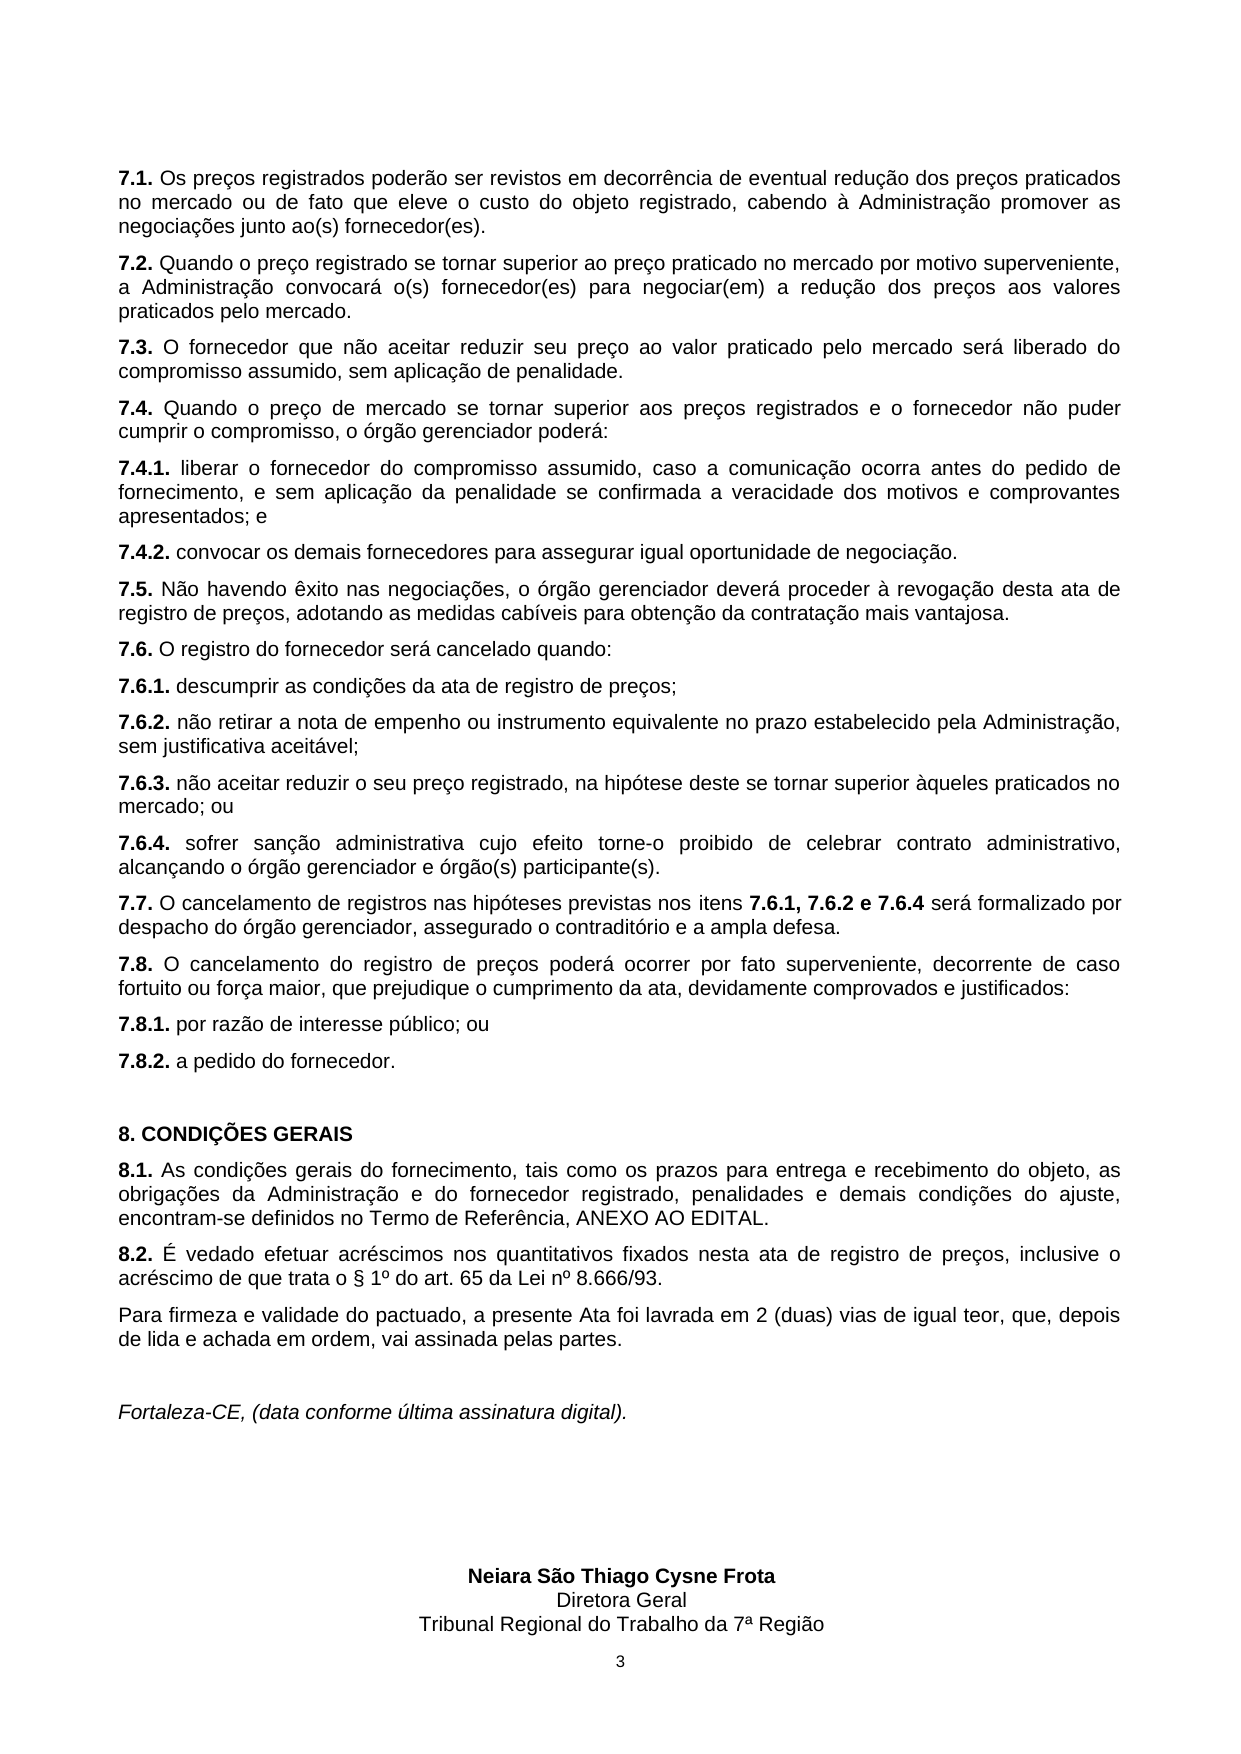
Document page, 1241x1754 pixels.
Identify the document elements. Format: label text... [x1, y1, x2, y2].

text Neiara São Thiago Cysne Frota [118, 1564, 1125, 1588]
text 7.6. O registro do fornecedor será cancelado quando: [118, 637, 1122, 661]
text 7.2. Quando o preço registrado se tornar superior ao preço praticado no mercado por motivo superveniente, a Administração convocará o(s) fornecedor(es) para negociar(em) a redução dos preços aos valores praticados pelo mercado. [118, 251, 1122, 322]
text Diretora Geral [118, 1588, 1125, 1612]
text 7.7. O cancelamento de registros nas hipóteses previstas nos itens 7.6.1, 7.6.2 e 7.6.4 será formalizado por despacho do órgão gerenciador, assegurado o contraditório e a ampla defesa. [118, 891, 1122, 939]
text 7.6.1. descumprir as condições da ata de registro de preços; [118, 673, 1122, 697]
text 8.2. É vedado efetuar acréscimos nos quantitativos fixados nesta ata de registro de preços, inclusive o acréscimo de que trata o § 1º do art. 65 da Lei nº 8.666/93. [118, 1242, 1122, 1290]
text 7.4.2. convocar os demais fornecedores para assegurar igual oportunidade de negociação. [118, 540, 1122, 564]
text 7.5. Não havendo êxito nas negociações, o órgão gerenciador deverá proceder à revogação desta ata de registro de preços, adotando as medidas cabíveis para obtenção da contratação mais vantajosa. [118, 577, 1122, 624]
text 7.1. Os preços registrados poderão ser revistos em decorrência de eventual redução dos preços praticados no mercado ou de fato que eleve o custo do objeto registrado, cabendo à Administração promover as negociações junto ao(s) fornecedor(es). [118, 166, 1122, 238]
text Fortaleza-CE, (data conforme última assinatura digital). [118, 1399, 1125, 1423]
text 7.3. O fornecedor que não aceitar reduzir seu preço ao valor praticado pelo mercado será liberado do compromisso assumido, sem aplicação de penalidade. [118, 335, 1122, 383]
text 7.6.4. sofrer sanção administrativa cujo efeito torne-o proibido de celebrar contrato administrativo, alcançando o órgão gerenciador e órgão(s) participante(s). [118, 831, 1122, 879]
text 7.4.1. liberar o fornecedor do compromisso assumido, caso a comunicação ocorra antes do pedido de fornecimento, e sem aplicação da penalidade se confirmada a veracidade dos motivos e comprovantes apresentados; e [118, 456, 1122, 528]
text 7.4. Quando o preço de mercado se tornar superior aos preços registrados e o fornecedor não puder cumprir o compromisso, o órgão gerenciador poderá: [118, 395, 1122, 443]
text 8.1. As condições gerais do fornecimento, tais como os prazos para entrega e recebimento do objeto, as obrigações da Administração e do fornecedor registrado, penalidades e demais condições do ajuste, encontram-se definidos no Termo de Referência, ANEXO AO EDITAL. [118, 1158, 1122, 1230]
text 7.6.3. não aceitar reduzir o seu preço registrado, na hipótese deste se tornar superior àqueles praticados no mercado; ou [118, 770, 1122, 818]
text 7.8.1. por razão de interesse público; ou [118, 1012, 1122, 1036]
text Tribunal Regional do Trabalho da 7ª Região [118, 1612, 1125, 1636]
text Para firmeza e validade do pactuado, a presente Ata foi lavrada em 2 (duas) vias de igual teor, que, depois de lida e achada em ordem, vai assinada pelas partes. [118, 1303, 1122, 1351]
text 7.8. O cancelamento do registro de preços poderá ocorrer por fato superveniente, decorrente de caso fortuito ou força maior, que prejudique o cumprimento da ata, devidamente comprovados e justificados: [118, 952, 1122, 999]
text 8. CONDIÇÕES GERAIS [118, 1121, 1122, 1145]
text 7.8.2. a pedido do fornecedor. [118, 1048, 1122, 1072]
text 7.6.2. não retirar a nota de empenho ou instrumento equivalente no prazo estabelecido pela Administração, sem justificativa aceitável; [118, 710, 1122, 758]
